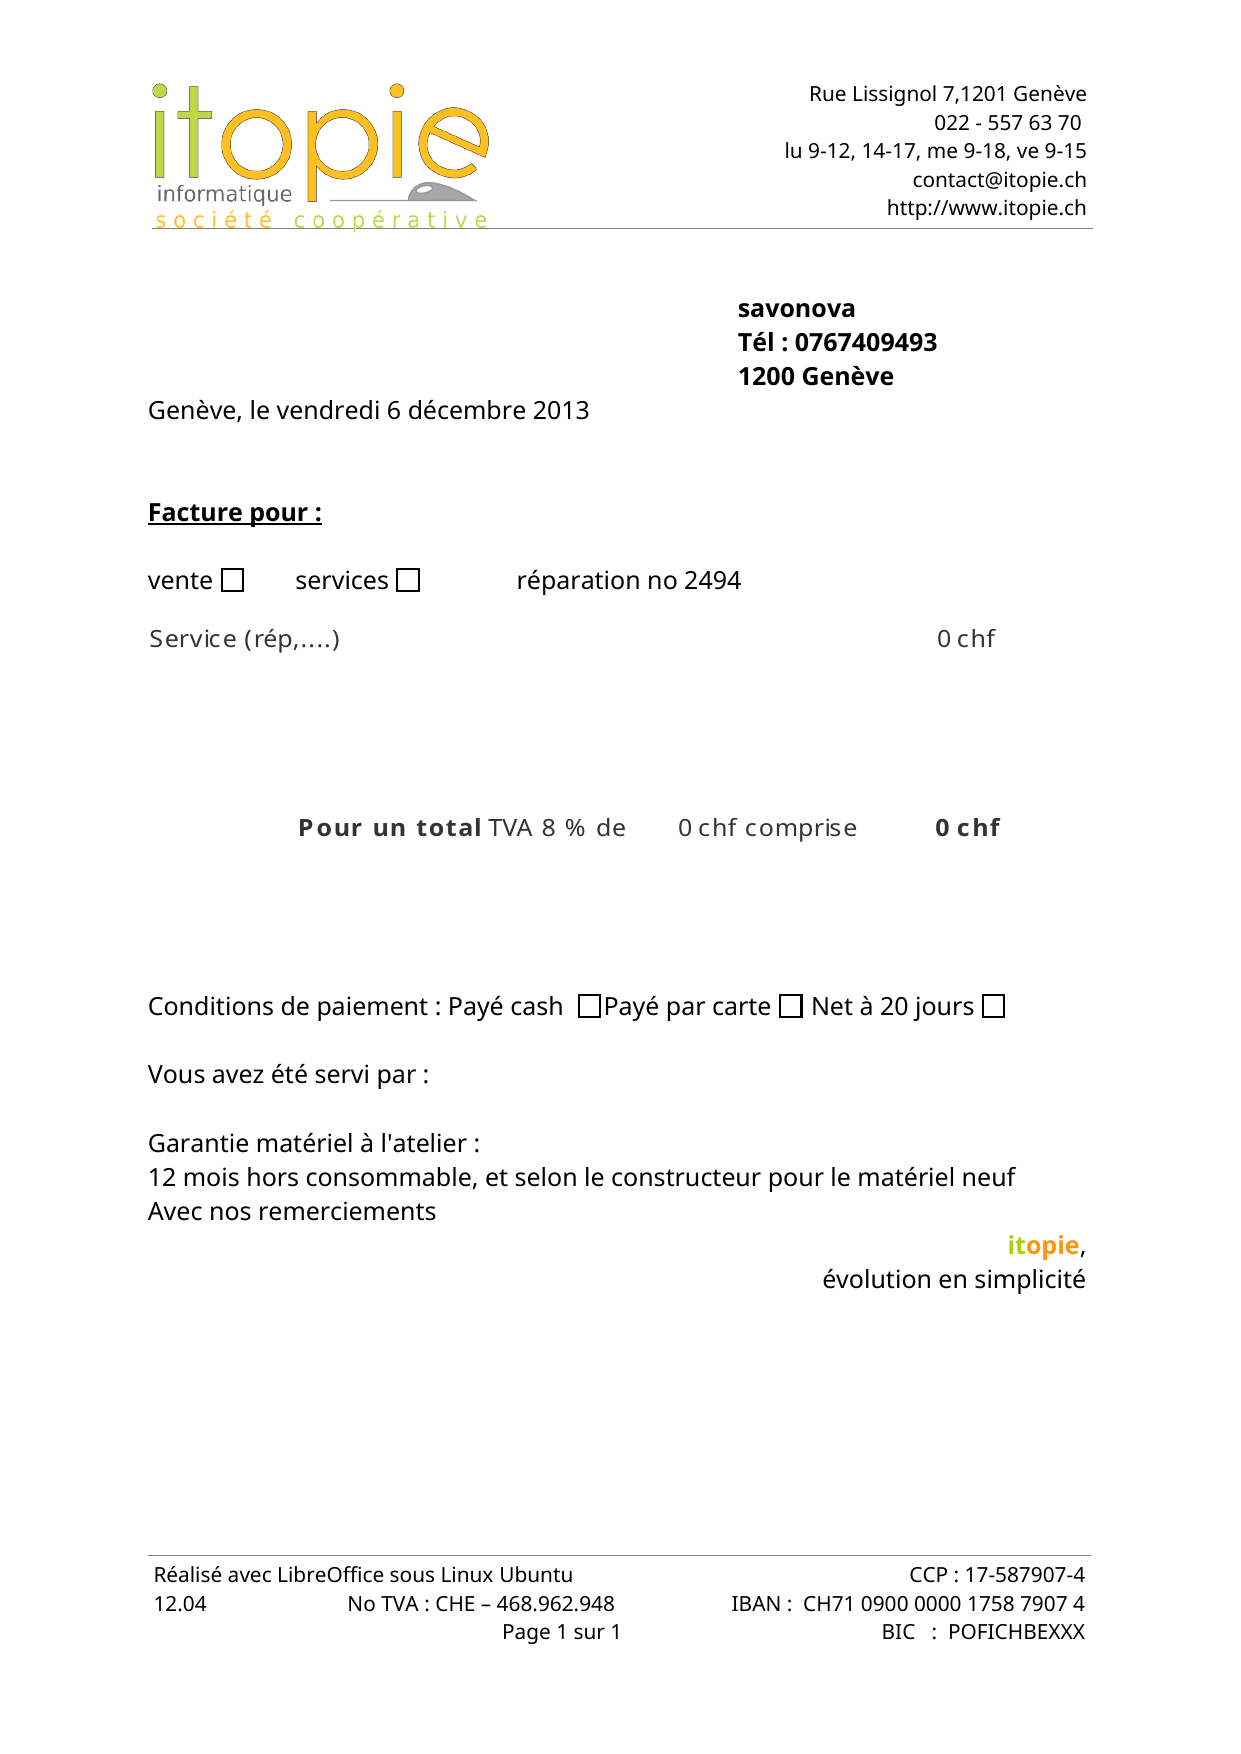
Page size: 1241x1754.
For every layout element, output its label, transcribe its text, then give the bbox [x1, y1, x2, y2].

text savonova [148, 290, 1093, 324]
text Vous avez été servi par : [148, 1057, 1093, 1091]
text évolution en simplicité [148, 1262, 1093, 1296]
text vente services réparation no 2494 [148, 563, 1093, 597]
text itopie, [148, 1227, 1093, 1262]
text Avec nos remerciements [148, 1193, 1093, 1227]
text 1200 Genève [148, 358, 1093, 392]
text Conditions de paiement : Payé cash Payé par carte Net à 20 jours [148, 989, 1093, 1023]
text Facture pour : [148, 495, 1093, 529]
text Tél : 0767409493 [148, 324, 1093, 358]
text Garantie matériel à l'atelier : [148, 1125, 1093, 1159]
text Genève, le vendredi 6 décembre 2013 [148, 392, 1093, 427]
text 12 mois hors consommable, et selon le constructeur pour le matériel neuf [148, 1159, 1093, 1193]
picture [138, 72, 500, 244]
